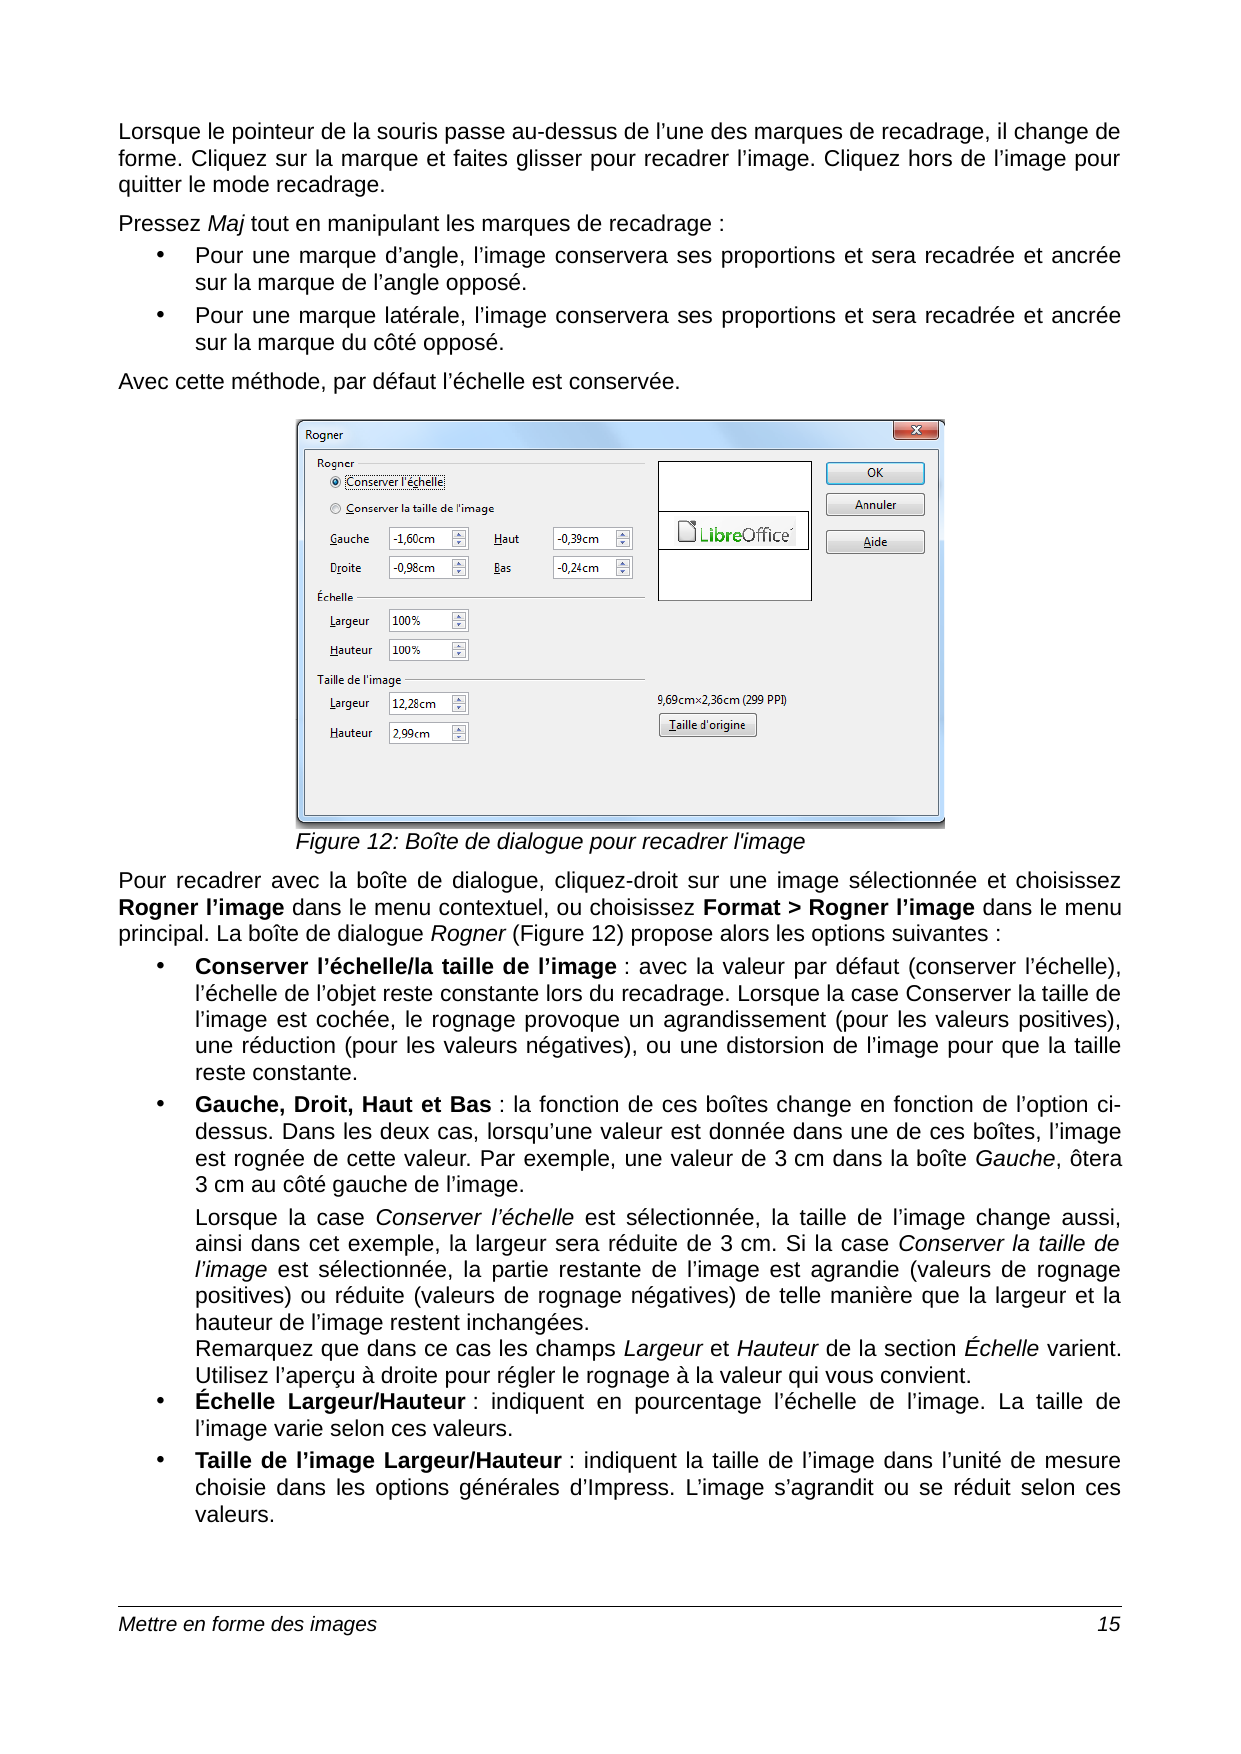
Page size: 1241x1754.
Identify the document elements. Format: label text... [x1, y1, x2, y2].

list Pour une marque latérale, l’image conservera ses proportions et sera recadrée et ancrée sur la marque du côté opposé. [156, 302, 1122, 355]
list Échelle Largeur/Hauteur : indiquent en pourcentage l’échelle de l’image. La taille de l’image varie selon ces valeurs. [156, 1388, 1122, 1441]
list Lorsque la case Conserver l’échelle est sélectionnée, la taille de l’image change aussi, ainsi dans cet exemple, la largeur sera réduite de 3 cm. Si la case Conserver la taille de l’image est sélectionnée, la partie restante de l’image est agrandie (valeurs de rognage positives) ou réduite (valeurs de rognage négatives) de telle manière que la largeur et la hauteur de l’image restent inchangées. [195, 1203, 1122, 1335]
list Taille de l’image Largeur/Hauteur : indiquent la taille de l’image dans l’unité de mesure choisie dans les options générales d’Impress. L’image s’agrandit ou se réduit selon ces valeurs. [156, 1447, 1122, 1527]
list Pour une marque d’angle, l’image conservera ses proportions et sera recadrée et ancrée sur la marque de l’angle opposé. [156, 242, 1122, 296]
text Figure 12: Boîte de dialogue pour recadrer l'image [295, 829, 945, 855]
text Avec cette méthode, par défaut l’échelle est conservée. [118, 368, 1122, 394]
list Pour recadrer avec la boîte de dialogue, cliquez-droit sur une image sélectionnée et choisissez Rogner l’image dans le menu contextuel, ou choisissez Format > Rogner l’image dans le menu principal. La boîte de dialogue Rogner (Figure 12) propose alors les options suivantes : [118, 867, 1122, 946]
list Remarquez que dans ce cas les champs Largeur et Hauteur de la section Échelle varient. Utilisez l’aperçu à droite pour régler le rognage à la valeur qui vous convient. [195, 1335, 1122, 1388]
text Lorsque le pointeur de la souris passe au-dessus de l’une des marques de recadrage, il change de forme. Cliquez sur la marque et faites glisser pour recadrer l’image. Cliquez hors de l’image pour quitter le mode recadrage. [118, 118, 1122, 197]
list Gauche, Droit, Haut et Bas : la fonction de ces boîtes change en fonction de l’option ci-dessus. Dans les deux cas, lorsqu’une valeur est donnée dans une de ces boîtes, l’image est rognée de cette valeur. Par exemple, une valeur de 3 cm dans la boîte Gauche, ôtera 3 cm au côté gauche de l’image. [156, 1091, 1122, 1197]
list Conserver l’échelle/la taille de l’image : avec la valeur par défaut (conserver l’échelle), l’échelle de l’objet reste constante lors du recadrage. Lorsque la case Conserver la taille de l’image est cochée, le rognage provoque un agrandissement (pour les valeurs positives), une réduction (pour les valeurs négatives), ou une distorsion de l’image pour que la taille reste constante. [156, 953, 1122, 1085]
picture [295, 419, 945, 829]
list Pressez Maj tout en manipulant les marques de recadrage : [118, 210, 1122, 236]
